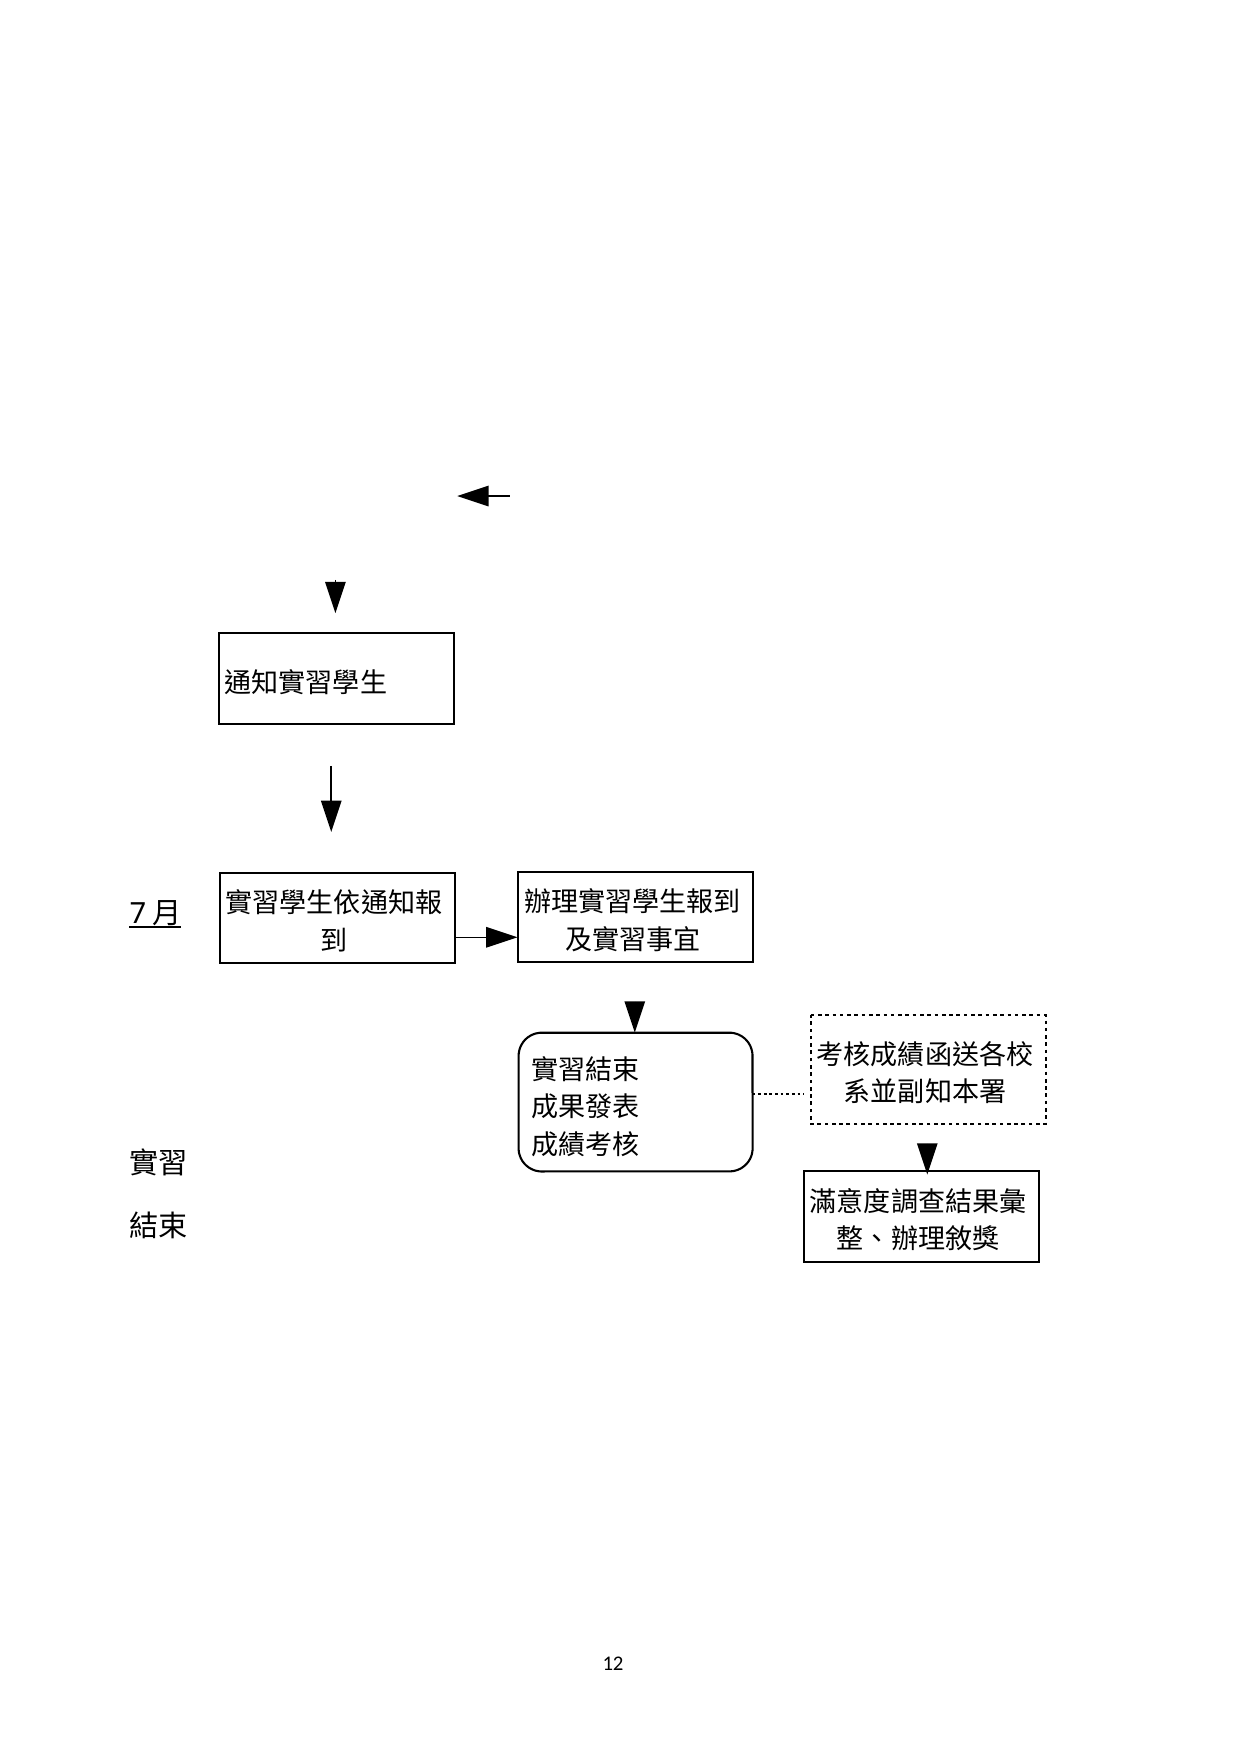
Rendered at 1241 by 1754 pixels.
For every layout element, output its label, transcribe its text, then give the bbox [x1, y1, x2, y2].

table_cell [876, 1048, 886, 1057]
table_cell [203, 1057, 486, 1244]
table_cell [118, 807, 203, 869]
table_cell [486, 807, 768, 869]
table_cell [220, 682, 453, 723]
table_cell [520, 1034, 751, 1057]
table_cell [268, 682, 274, 689]
table_cell [805, 1172, 1038, 1244]
table_cell [268, 674, 274, 682]
table_cell [768, 807, 1050, 869]
table_cell [203, 995, 486, 1057]
table_cell [962, 1232, 967, 1241]
table_cell [220, 634, 453, 682]
table_cell [505, 932, 517, 936]
table_cell [577, 937, 587, 944]
table_cell [768, 682, 1050, 744]
table_cell [118, 932, 203, 994]
table_cell [221, 874, 454, 932]
table_cell [118, 995, 203, 1057]
table_cell [203, 620, 486, 682]
table_cell [768, 870, 1050, 932]
table_cell [221, 932, 454, 962]
table_cell [203, 932, 486, 994]
table_cell [768, 495, 1050, 557]
table_cell [768, 745, 1050, 807]
table_cell [486, 495, 768, 557]
table_cell 7月 [118, 870, 203, 932]
table_cell [486, 1057, 768, 1244]
table_cell [203, 745, 486, 807]
table_cell [987, 1058, 998, 1063]
table_cell [486, 932, 768, 994]
table_cell [519, 932, 752, 961]
table_cell [486, 995, 768, 1057]
table_cell [203, 682, 486, 744]
table_cell 實習結束 [118, 1057, 203, 1244]
table_cell [203, 495, 486, 557]
table_cell [954, 1236, 963, 1244]
table_cell [519, 873, 752, 932]
table_cell [118, 495, 203, 557]
table_cell [118, 620, 203, 682]
table_cell [203, 557, 486, 619]
table_cell [486, 745, 768, 807]
table_cell [203, 807, 486, 869]
table_cell [768, 1057, 1050, 1244]
table_cell [929, 1057, 948, 1063]
table_cell [118, 682, 203, 744]
table_cell [456, 932, 486, 937]
table_cell [768, 995, 1050, 1057]
table_cell [486, 620, 768, 682]
table_cell [203, 870, 486, 932]
table_cell [486, 682, 768, 744]
table_cell [768, 557, 1050, 619]
table_cell [118, 557, 203, 619]
table_cell [520, 1057, 751, 1170]
table_cell [486, 557, 768, 619]
table_cell [768, 932, 1050, 994]
table_cell [768, 620, 1050, 682]
table_cell [118, 745, 203, 807]
table_cell [486, 870, 768, 932]
